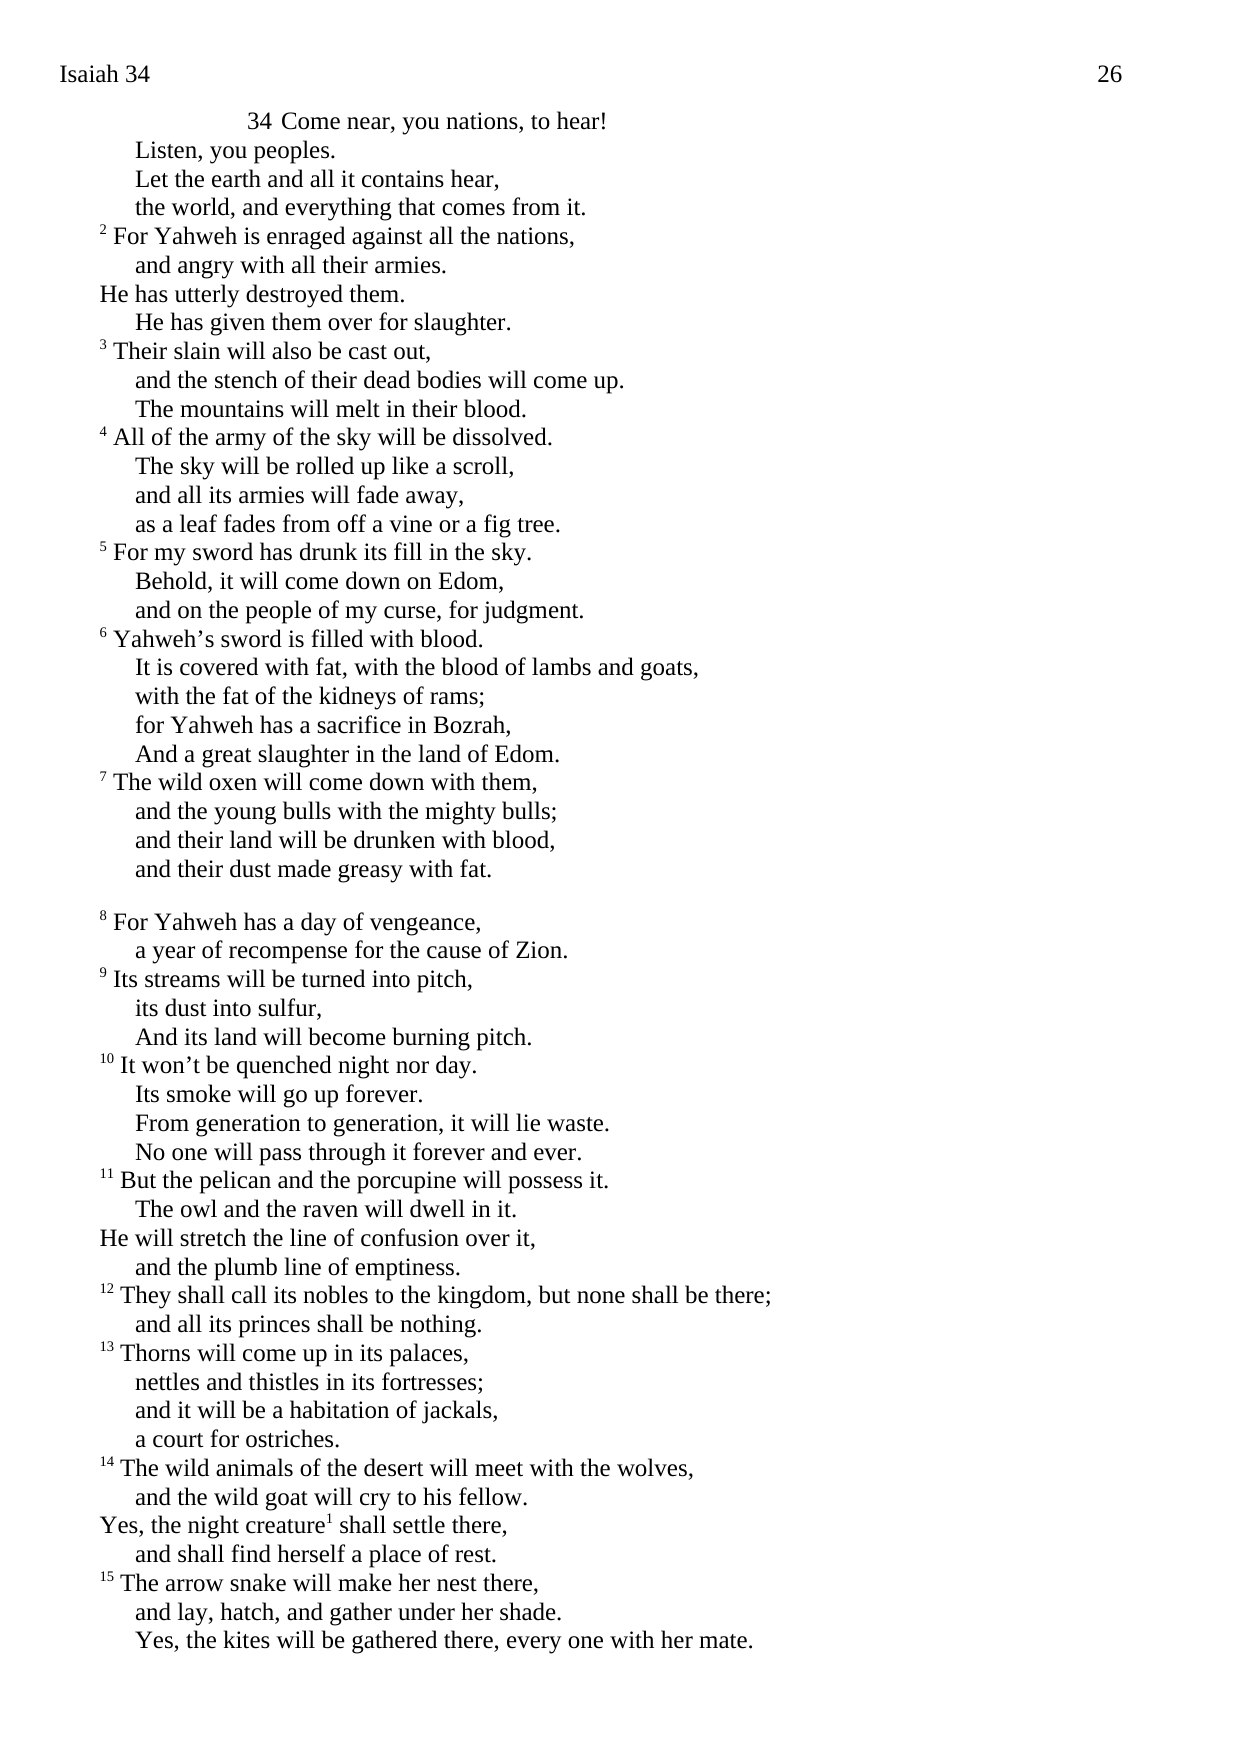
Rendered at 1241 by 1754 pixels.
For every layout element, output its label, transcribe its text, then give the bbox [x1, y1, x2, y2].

text Yes, the night creature1 shall settle there, [99, 1510, 1122, 1539]
text And a great slaughter in the land of Edom. [135, 739, 1122, 767]
text Let the earth and all it contains hear, [135, 164, 1122, 192]
text and angry with all their armies. [135, 250, 1122, 279]
text 9 Its streams will be turned into pitch, [99, 964, 1122, 993]
text And its land will become burning pitch. [135, 1022, 1122, 1050]
text He has given them over for slaughter. [135, 307, 1122, 336]
text for Yahweh has a sacrifice in Bozrah, [135, 710, 1122, 739]
text and all its princes shall be nothing. [135, 1309, 1122, 1338]
text 12 They shall call its nobles to the kingdom, but none shall be there; [99, 1280, 1122, 1309]
text with the fat of the kidneys of rams; [135, 681, 1122, 710]
text 34Come near, you nations, to hear! [247, 106, 1122, 135]
text He has utterly destroyed them. [99, 279, 1122, 307]
text 15 The arrow snake will make her nest there, [99, 1568, 1122, 1597]
text as a leaf fades from off a vine or a fig tree. [135, 509, 1122, 537]
text Behold, it will come down on Edom, [135, 566, 1122, 595]
text nettles and thistles in its fortresses; [135, 1367, 1122, 1395]
text Its smoke will go up forever. [135, 1079, 1122, 1108]
text The sky will be rolled up like a scroll, [135, 451, 1122, 480]
text 6 Yahweh’s sword is filled with blood. [99, 624, 1122, 652]
text 5 For my sword has drunk its fill in the sky. [99, 537, 1122, 566]
text 14 The wild animals of the desert will meet with the wolves, [99, 1453, 1122, 1482]
text From generation to generation, it will lie waste. [135, 1108, 1122, 1137]
text and it will be a habitation of jackals, [135, 1395, 1122, 1424]
text The mountains will melt in their blood. [135, 394, 1122, 422]
text a court for ostriches. [135, 1424, 1122, 1453]
text a year of recompense for the cause of Zion. [135, 935, 1122, 964]
text No one will pass through it forever and ever. [135, 1137, 1122, 1165]
text and the stench of their dead bodies will come up. [135, 365, 1122, 394]
text and lay, hatch, and gather under her shade. [135, 1597, 1122, 1625]
text 13 Thorns will come up in its palaces, [99, 1338, 1122, 1367]
text and on the people of my curse, for judgment. [135, 595, 1122, 624]
text and the plumb line of emptiness. [135, 1252, 1122, 1280]
text and shall find herself a place of rest. [135, 1539, 1122, 1568]
text 10 It won’t be quenched night nor day. [99, 1050, 1122, 1079]
text 8 For Yahweh has a day of vengeance, [99, 907, 1122, 935]
text and their dust made greasy with fat. [135, 854, 1122, 882]
text 7 The wild oxen will come down with them, [99, 767, 1122, 796]
text He will stretch the line of confusion over it, [99, 1223, 1122, 1252]
text Yes, the kites will be gathered there, every one with her mate. [135, 1625, 1122, 1654]
text its dust into sulfur, [135, 993, 1122, 1022]
text The owl and the raven will dwell in it. [135, 1194, 1122, 1223]
text 2 For Yahweh is enraged against all the nations, [99, 221, 1122, 250]
text 4 All of the army of the sky will be dissolved. [99, 422, 1122, 451]
text and the wild goat will cry to his fellow. [135, 1482, 1122, 1510]
text 11 But the pelican and the porcupine will possess it. [99, 1165, 1122, 1194]
text and all its armies will fade away, [135, 480, 1122, 509]
text the world, and everything that comes from it. [135, 192, 1122, 221]
text It is covered with fat, with the blood of lambs and goats, [135, 652, 1122, 681]
text and the young bulls with the mighty bulls; [135, 796, 1122, 825]
text 3 Their slain will also be cast out, [99, 336, 1122, 365]
text and their land will be drunken with blood, [135, 825, 1122, 854]
text Listen, you peoples. [135, 135, 1122, 164]
